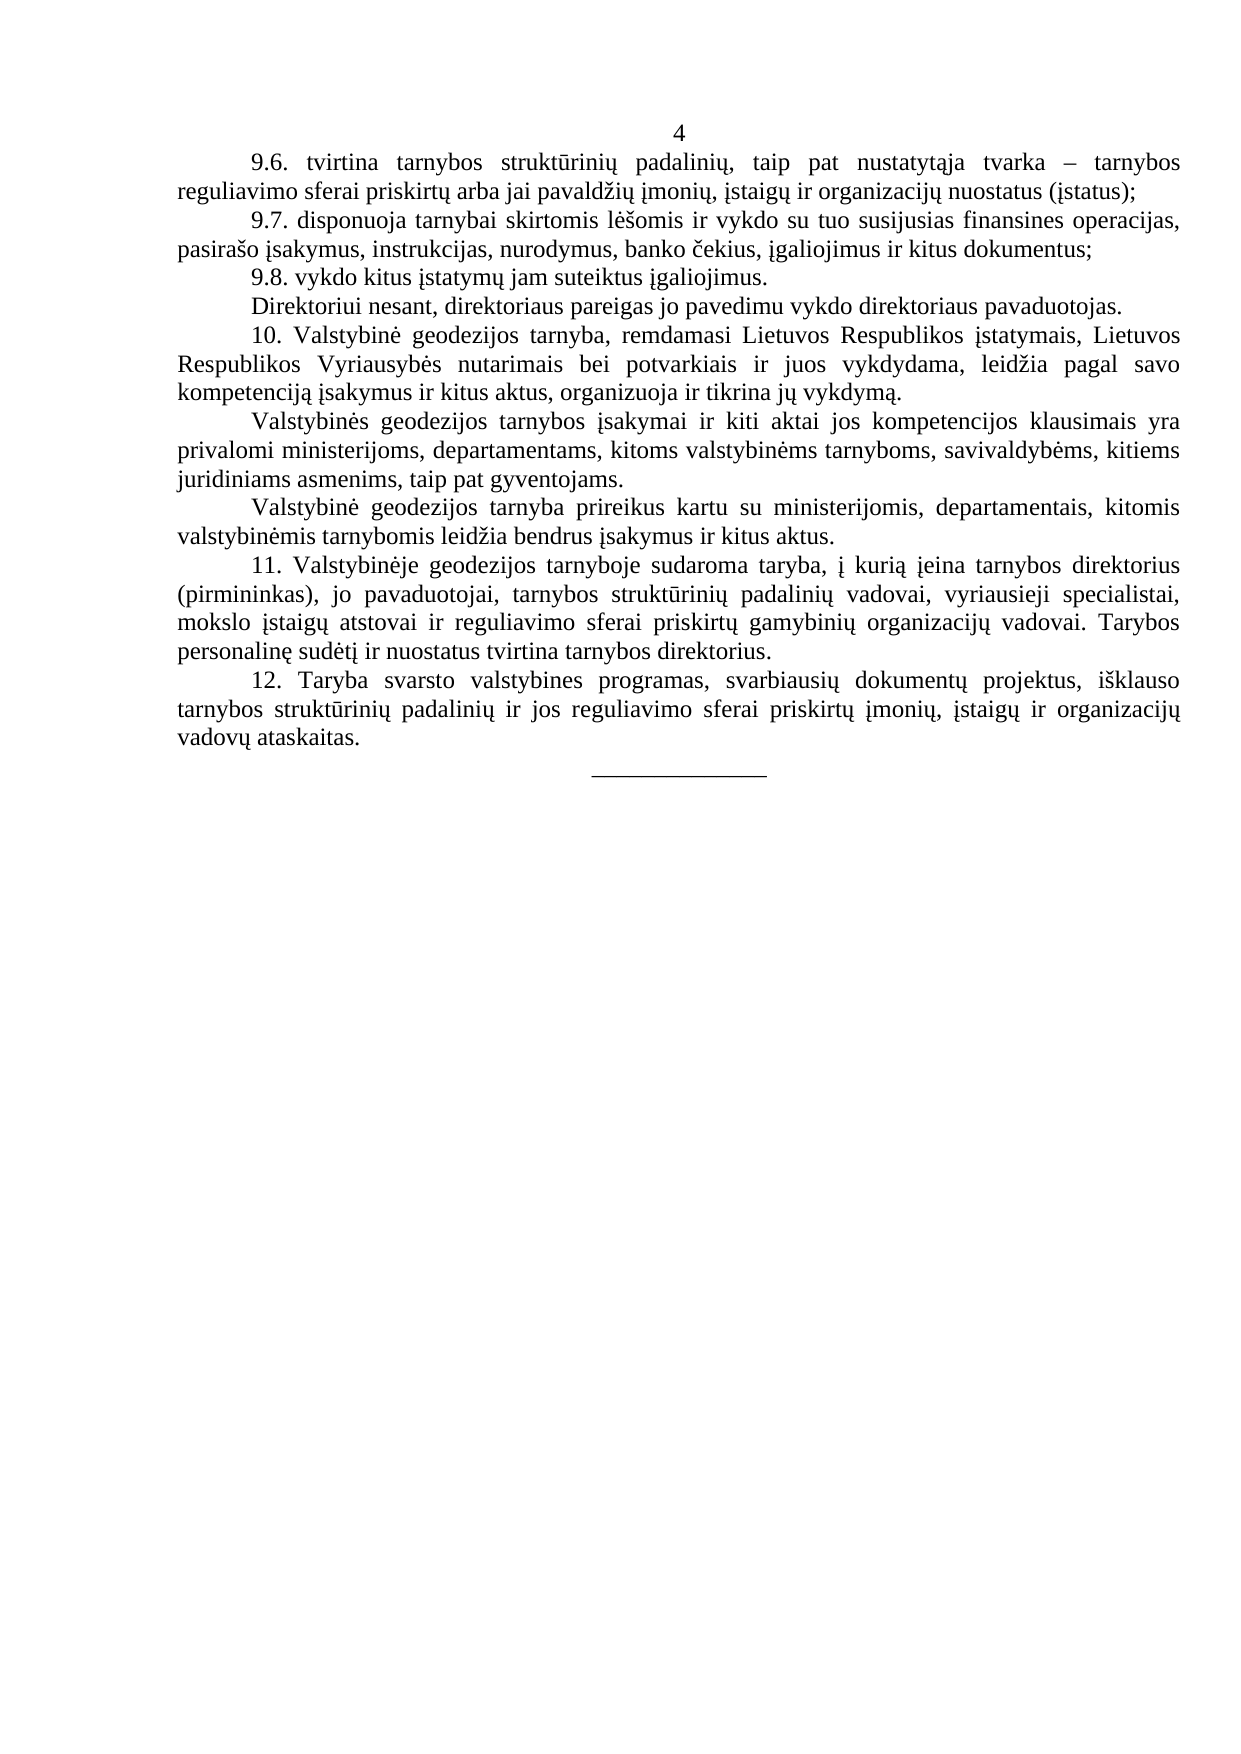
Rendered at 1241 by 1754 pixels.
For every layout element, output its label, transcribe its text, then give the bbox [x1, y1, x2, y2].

text ______________ [177, 751, 1181, 780]
text Valstybinė geodezijos tarnyba prireikus kartu su ministerijomis, departamentais, kitomis valstybinėmis tarnybomis leidžia bendrus įsakymus ir kitus aktus. [177, 492, 1181, 550]
text 10. Valstybinė geodezijos tarnyba, remdamasi Lietuvos Respublikos įstatymais, Lietuvos Respublikos Vyriausybės nutarimais bei potvarkiais ir juos vykdydama, leidžia pagal savo kompetenciją įsakymus ir kitus aktus, organizuoja ir tikrina jų vykdymą. [177, 320, 1181, 406]
text 9.7. disponuoja tarnybai skirtomis lėšomis ir vykdo su tuo susijusias finansines operacijas, pasirašo įsakymus, instrukcijas, nurodymus, banko čekius, įgaliojimus ir kitus dokumentus; [177, 205, 1181, 262]
text 9.6. tvirtina tarnybos struktūrinių padalinių, taip pat nustatytąja tvarka – tarnybos reguliavimo sferai priskirtų arba jai pavaldžių įmonių, įstaigų ir organizacijų nuostatus (įstatus); [177, 147, 1181, 205]
text Valstybinės geodezijos tarnybos įsakymai ir kiti aktai jos kompetencijos klausimais yra privalomi ministerijoms, departamentams, kitoms valstybinėms tarnyboms, savivaldybėms, kitiems juridiniams asmenims, taip pat gyventojams. [177, 406, 1181, 492]
text 12. Taryba svarsto valstybines programas, svarbiausių dokumentų projektus, išklauso tarnybos struktūrinių padalinių ir jos reguliavimo sferai priskirtų įmonių, įstaigų ir organizacijų vadovų ataskaitas. [177, 665, 1181, 751]
text Direktoriui nesant, direktoriaus pareigas jo pavedimu vykdo direktoriaus pavaduotojas. [177, 291, 1181, 320]
text 9.8. vykdo kitus įstatymų jam suteiktus įgaliojimus. [177, 262, 1181, 291]
text 11. Valstybinėje geodezijos tarnyboje sudaroma taryba, į kurią įeina tarnybos direktorius (pirmininkas), jo pavaduotojai, tarnybos struktūrinių padalinių vadovai, vyriausieji specialistai, mokslo įstaigų atstovai ir reguliavimo sferai priskirtų gamybinių organizacijų vadovai. Tarybos personalinę sudėtį ir nuostatus tvirtina tarnybos direktorius. [177, 550, 1181, 665]
